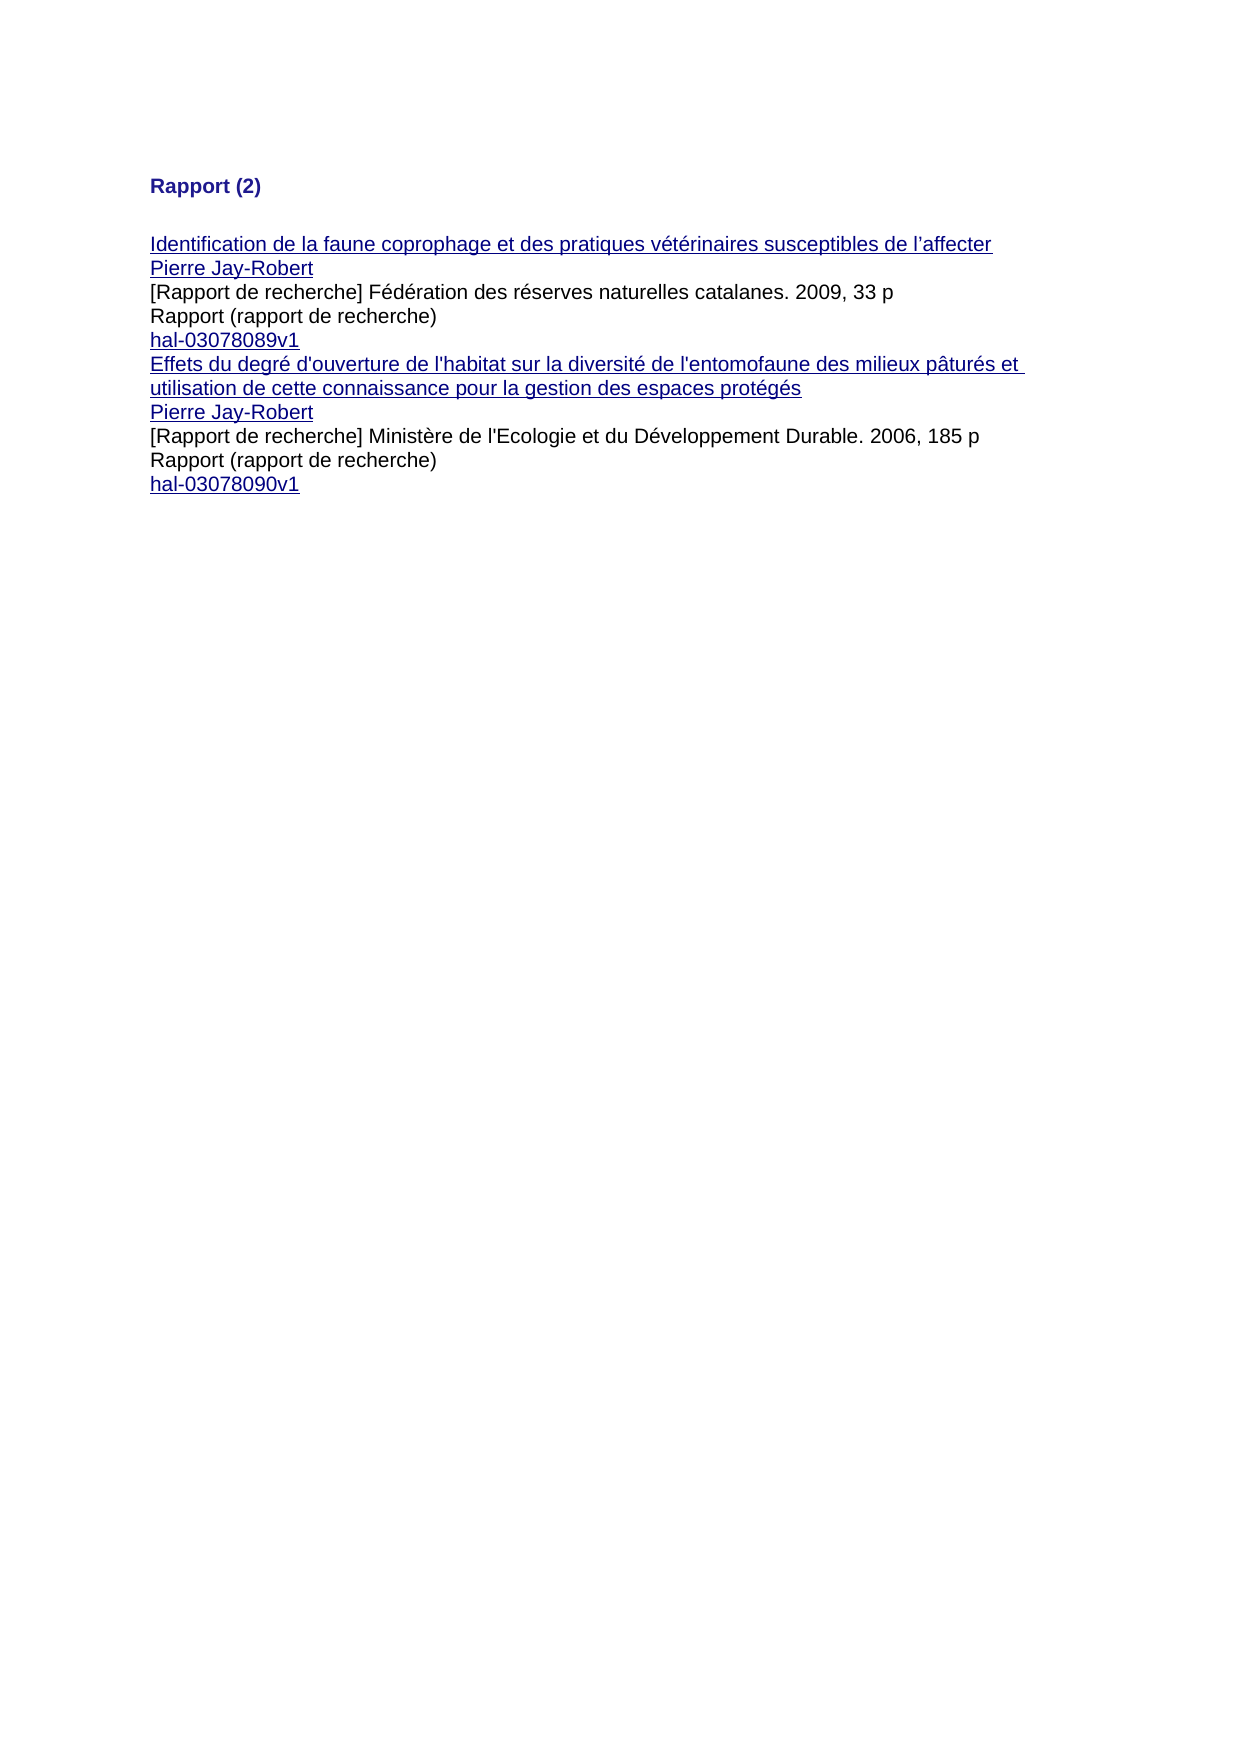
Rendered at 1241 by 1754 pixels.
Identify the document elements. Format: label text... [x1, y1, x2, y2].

subtitle Rapport (2) [150, 174, 1090, 198]
table_cell Effets du degré d'ouverture de l'habitat sur la diversité de l'entomofaune des milieux pâturés et utilisation de cette connaissance pour la gestion des espaces protégés Pierre Jay-Robert [Rapport de recherche] Ministère de l'Ecologie et du Développement Durable. 2006, 185 p Rapport (rapport de recherche) hal-03078090v1 [150, 352, 1090, 496]
table_header Identification de la faune coprophage et des pratiques vétérinaires susceptibles de l’affecter Pierre Jay-Robert [Rapport de recherche] Fédération des réserves naturelles catalanes. 2009, 33 p Rapport (rapport de recherche) hal-03078089v1 [150, 232, 1090, 352]
